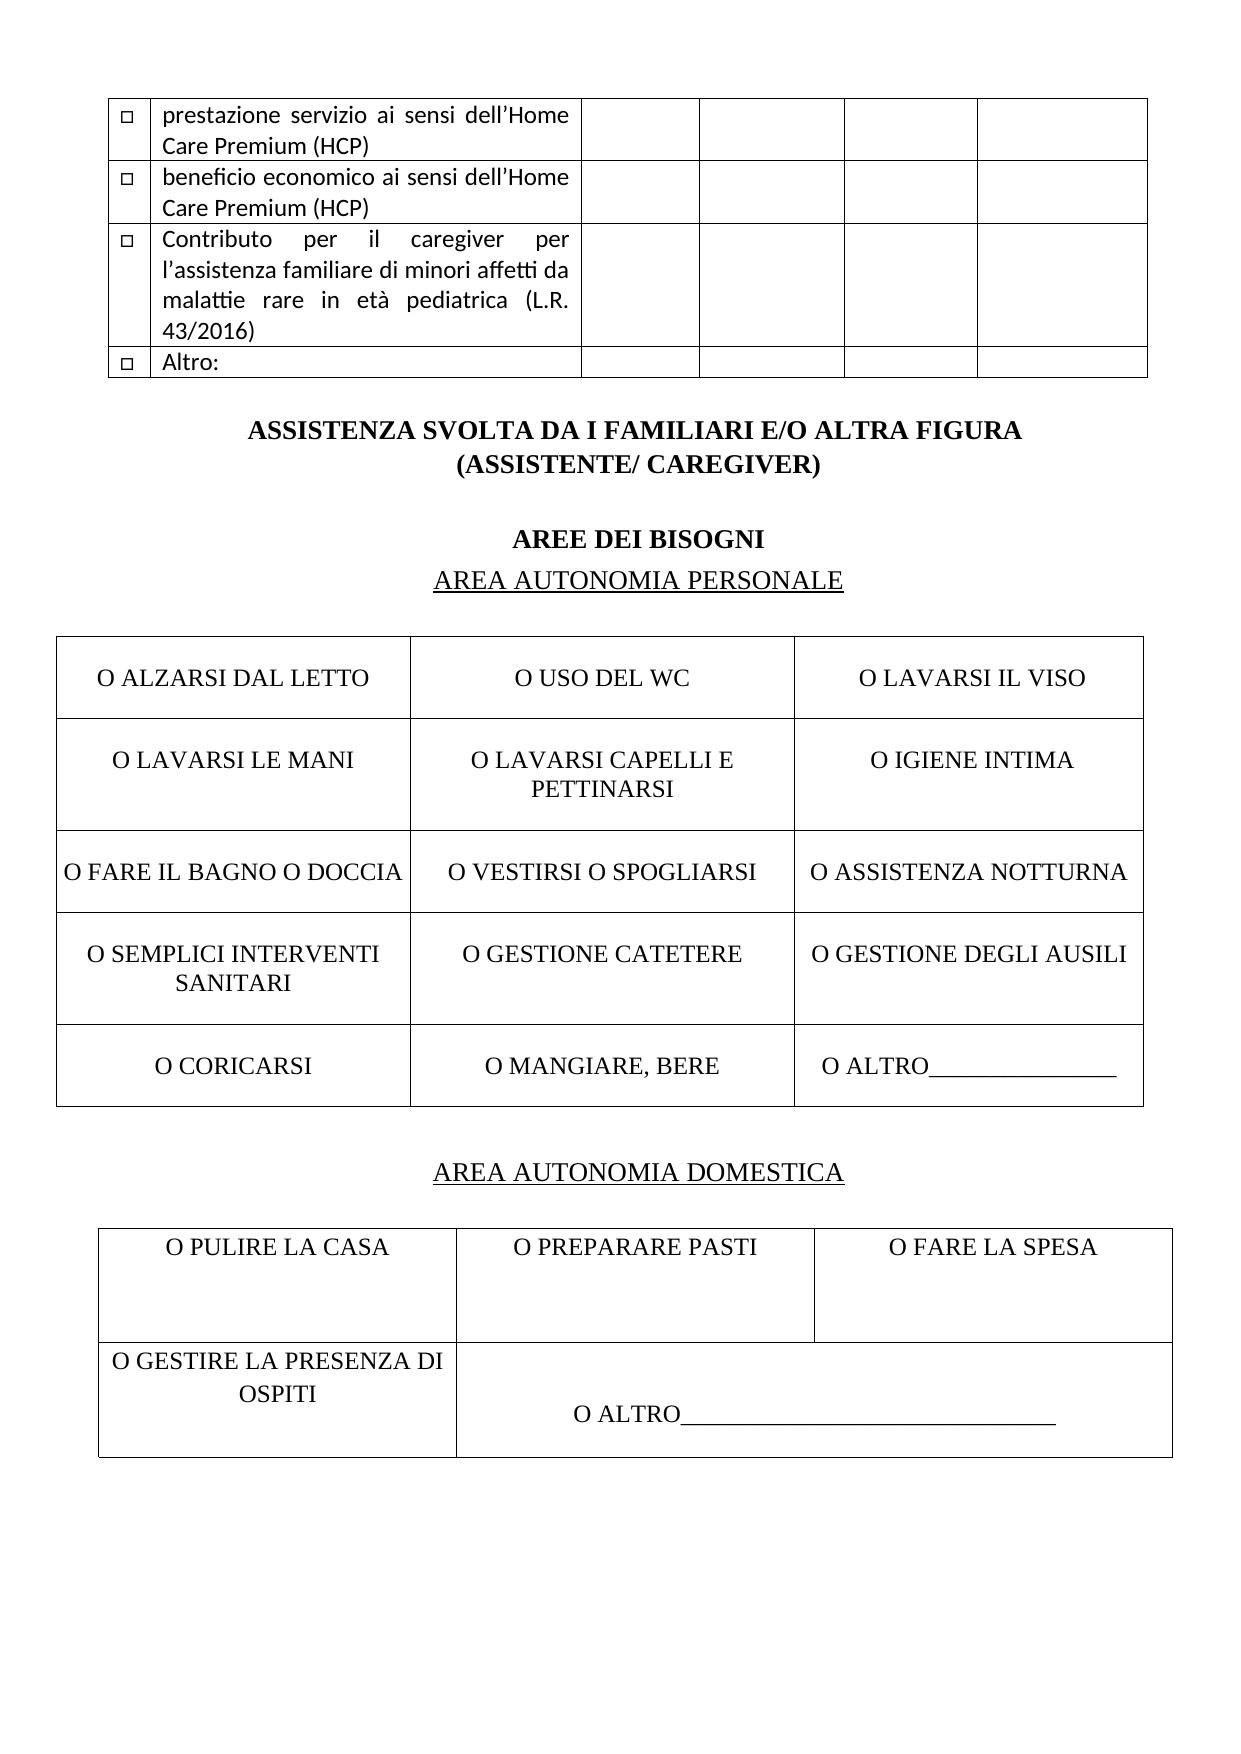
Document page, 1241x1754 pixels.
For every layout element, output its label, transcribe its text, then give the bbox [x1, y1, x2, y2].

table_header O PULIRE LA CASA [99, 1229, 456, 1342]
table_cell □ [109, 347, 150, 377]
table_cell [845, 224, 977, 346]
table_cell [582, 224, 699, 346]
table_cell [582, 347, 699, 377]
table_cell O GESTIRE LA PRESENZA DI OSPITI [99, 1343, 456, 1456]
table_cell □ [109, 224, 150, 346]
table_cell [700, 347, 844, 377]
table_cell [978, 99, 1147, 160]
table_cell O GESTIONE DEGLI AUSILI [795, 913, 1143, 1023]
table_cell □ [109, 161, 150, 222]
text AREE DEI BISOGNI [96, 523, 1181, 554]
table_header O USO DEL WC [411, 637, 794, 718]
table_cell [978, 347, 1147, 377]
table_cell beneficio economico ai sensi dell’Home Care Premium (HCP) [151, 161, 581, 222]
table_cell prestazione servizio ai sensi dell’Home Care Premium (HCP) [151, 99, 581, 160]
table_cell [845, 161, 977, 222]
table_cell O ALTRO______________________________ [457, 1343, 1172, 1456]
table_cell O ALTRO_______________ [795, 1025, 1143, 1106]
table_cell [845, 99, 977, 160]
table_cell O SEMPLICI INTERVENTI SANITARI [57, 913, 410, 1023]
table_cell □ [109, 99, 150, 160]
table_cell [582, 161, 699, 222]
table_cell [845, 347, 977, 377]
table_header O LAVARSI IL VISO [795, 637, 1143, 718]
table_header O PREPARARE PASTI [457, 1229, 814, 1342]
table_header O ALZARSI DAL LETTO [57, 637, 410, 718]
table_cell [700, 224, 844, 346]
table_cell [978, 161, 1147, 222]
table_cell O VESTIRSI O SPOGLIARSI [411, 831, 794, 912]
table_cell O CORICARSI [57, 1025, 410, 1106]
table_cell [700, 99, 844, 160]
table_cell O FARE IL BAGNO O DOCCIA [57, 831, 410, 912]
table_cell [978, 224, 1147, 346]
text (ASSISTENTE/ CAREGIVER) [96, 448, 1181, 479]
table_cell O LAVARSI CAPELLI E PETTINARSI [411, 719, 794, 829]
text AREA AUTONOMIA PERSONALE [96, 564, 1181, 595]
table_header O FARE LA SPESA [815, 1229, 1172, 1342]
text ASSISTENZA SVOLTA DA I FAMILIARI E/O ALTRA FIGURA [96, 414, 1181, 445]
table_cell [700, 161, 844, 222]
table_cell Contributo per il caregiver per l’assistenza familiare di minori affetti da malattie rare in età pediatrica (L.R. 43/2016) [151, 224, 581, 346]
table_cell O GESTIONE CATETERE [411, 913, 794, 1023]
text AREA AUTONOMIA DOMESTICA [96, 1157, 1181, 1188]
table_cell O LAVARSI LE MANI [57, 719, 410, 829]
table_cell [582, 99, 699, 160]
table_cell O ASSISTENZA NOTTURNA [795, 831, 1143, 912]
table_cell O MANGIARE, BERE [411, 1025, 794, 1106]
table_cell O IGIENE INTIMA [795, 719, 1143, 829]
table_cell Altro: [151, 347, 581, 377]
